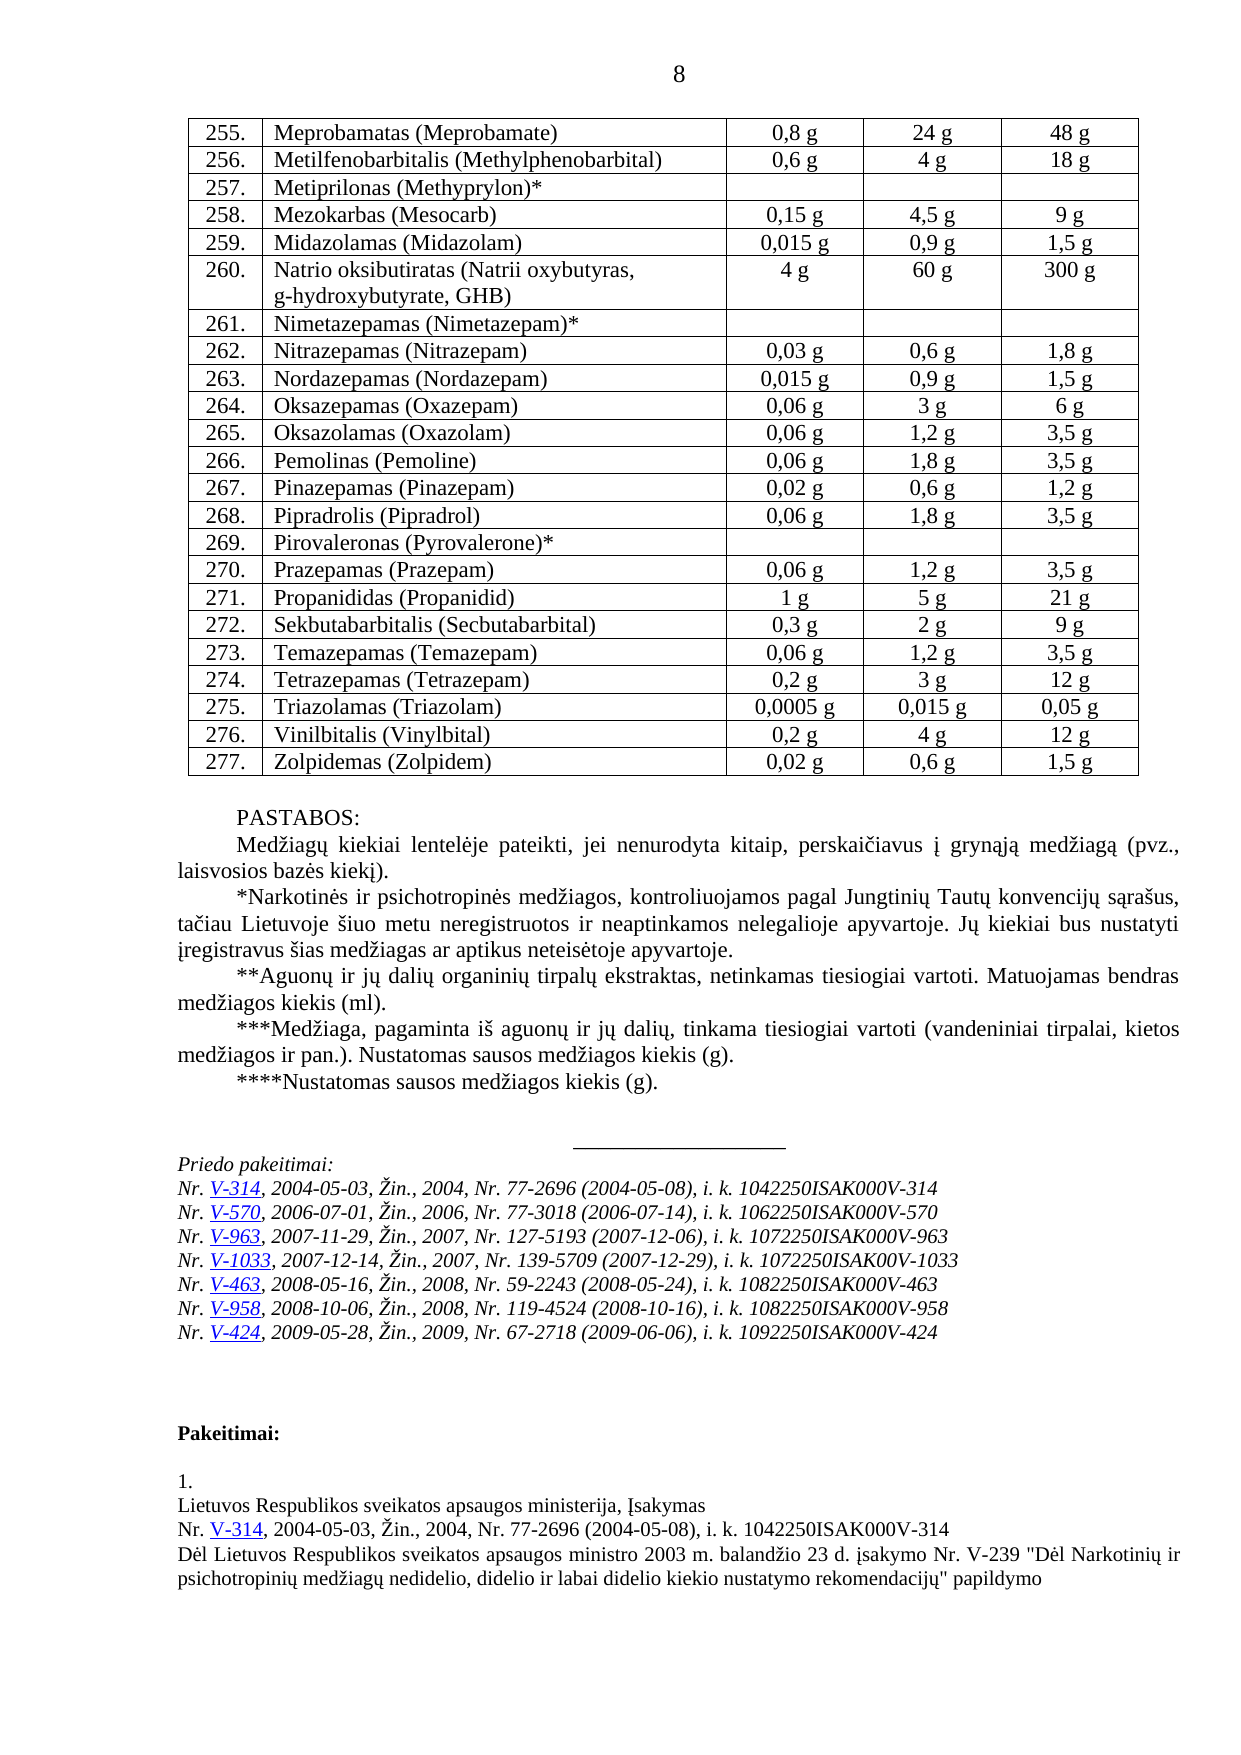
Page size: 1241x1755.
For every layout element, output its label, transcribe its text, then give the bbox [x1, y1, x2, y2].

table_cell 0,9 g [864, 365, 1001, 391]
table_cell 257. [189, 174, 262, 200]
table_cell Pinazepamas (Pinazepam) [263, 474, 726, 501]
table_cell 262. [189, 337, 262, 364]
table_cell [727, 174, 863, 200]
table_cell Tetrazepamas (Tetrazepam) [263, 666, 726, 692]
text ****Nustatomas sausos medžiagos kiekis (g). [177, 1068, 1181, 1094]
table_cell Nitrazepamas (Nitrazepam) [263, 337, 726, 364]
table_cell 270. [189, 556, 262, 583]
table_cell 0,02 g [727, 474, 863, 501]
text Nr. V-314, 2004-05-03, Žin., 2004, Nr. 77-2696 (2004-05-08), i. k. 1042250ISAK000V-314 [177, 1517, 1181, 1541]
table_cell 264. [189, 392, 262, 418]
text 1. [177, 1469, 1181, 1493]
text ***Medžiaga, pagaminta iš aguonų ir jų dalių, tinkama tiesiogiai vartoti (vandeniniai tirpalai, kietos medžiagos ir pan.). Nustatomas sausos medžiagos kiekis (g). [177, 1015, 1181, 1068]
table_cell Temazepamas (Temazepam) [263, 639, 726, 665]
table_cell 1,8 g [864, 502, 1001, 528]
table_cell 267. [189, 474, 262, 501]
table_cell 0,6 g [864, 748, 1001, 774]
table_cell 1,2 g [864, 420, 1001, 446]
table_cell 0,2 g [727, 666, 863, 692]
table_cell 273. [189, 639, 262, 665]
table_cell 0,9 g [864, 229, 1001, 255]
table_cell 0,03 g [727, 337, 863, 364]
table_cell Oksazolamas (Oxazolam) [263, 420, 726, 446]
table_cell Zolpidemas (Zolpidem) [263, 748, 726, 774]
table_cell 12 g [1002, 721, 1138, 747]
table_cell 263. [189, 365, 262, 391]
table_cell 24 g [864, 119, 1001, 146]
table_cell Triazolamas (Triazolam) [263, 694, 726, 720]
table_cell Nimetazepamas (Nimetazepam)* [263, 310, 726, 336]
table_cell 1,5 g [1002, 365, 1138, 391]
table_cell 3,5 g [1002, 447, 1138, 473]
table_cell [727, 310, 863, 336]
table_cell 269. [189, 529, 262, 555]
table_cell 276. [189, 721, 262, 747]
table_cell 0,2 g [727, 721, 863, 747]
text Nr. V-1033, 2007-12-14, Žin., 2007, Nr. 139-5709 (2007-12-29), i. k. 1072250ISAK00V-1033 [177, 1248, 1181, 1272]
table_cell [1002, 310, 1138, 336]
text Pakeitimai: [177, 1421, 1181, 1445]
table_cell [864, 174, 1001, 200]
table_cell 0,6 g [864, 337, 1001, 364]
table_cell 1,5 g [1002, 229, 1138, 255]
table_cell 60 g [864, 256, 1001, 309]
table_cell Prazepamas (Prazepam) [263, 556, 726, 583]
table_cell Mezokarbas (Mesocarb) [263, 201, 726, 228]
table_cell 21 g [1002, 584, 1138, 610]
table_cell 0,015 g [727, 229, 863, 255]
text Nr. V-570, 2006-07-01, Žin., 2006, Nr. 77-3018 (2006-07-14), i. k. 1062250ISAK000V-570 [177, 1200, 1181, 1224]
table_cell 275. [189, 694, 262, 720]
table_cell Meprobamatas (Meprobamate) [263, 119, 726, 146]
table_cell Oksazepamas (Oxazepam) [263, 392, 726, 418]
table_cell Vinilbitalis (Vinylbital) [263, 721, 726, 747]
table_cell 5 g [864, 584, 1001, 610]
table_cell [1002, 174, 1138, 200]
table_cell 0,06 g [727, 420, 863, 446]
table_cell Pirovaleronas (Pyrovalerone)* [263, 529, 726, 555]
table_cell Nordazepamas (Nordazepam) [263, 365, 726, 391]
table_cell 268. [189, 502, 262, 528]
text Nr. V-463, 2008-05-16, Žin., 2008, Nr. 59-2243 (2008-05-24), i. k. 1082250ISAK000V-463 [177, 1272, 1181, 1296]
text Nr. V-963, 2007-11-29, Žin., 2007, Nr. 127-5193 (2007-12-06), i. k. 1072250ISAK000V-963 [177, 1224, 1181, 1248]
table_cell 256. [189, 147, 262, 173]
table_cell 9 g [1002, 201, 1138, 228]
table_cell 1,5 g [1002, 748, 1138, 774]
table_cell Sekbutabarbitalis (Secbutabarbital) [263, 611, 726, 638]
text Nr. V-958, 2008-10-06, Žin., 2008, Nr. 119-4524 (2008-10-16), i. k. 1082250ISAK000V-958 [177, 1296, 1181, 1320]
text Priedo pakeitimai: [177, 1152, 1181, 1176]
table_cell 0,3 g [727, 611, 863, 638]
table_cell 0,8 g [727, 119, 863, 146]
table_cell [727, 529, 863, 555]
table_cell 1,2 g [864, 556, 1001, 583]
text **Aguonų ir jų dalių organinių tirpalų ekstraktas, netinkamas tiesiogiai vartoti. Matuojamas bendras medžiagos kiekis (ml). [177, 962, 1181, 1015]
table_cell [1002, 529, 1138, 555]
table_cell 1 g [727, 584, 863, 610]
table_cell 4 g [727, 256, 863, 309]
table_cell 18 g [1002, 147, 1138, 173]
table_cell 3,5 g [1002, 502, 1138, 528]
text Medžiagų kiekiai lentelėje pateikti, jei nenurodyta kitaip, perskaičiavus į grynąją medžiagą (pvz., laisvosios bazės kiekį). [177, 831, 1181, 883]
table_cell 265. [189, 420, 262, 446]
table_cell 258. [189, 201, 262, 228]
table_cell 277. [189, 748, 262, 774]
text Pastabos: [177, 804, 1181, 831]
table_cell Natrio oksibutiratas (Natrii oxybutyras, g-hydroxybutyrate, GHB) [263, 256, 726, 309]
table_cell 12 g [1002, 666, 1138, 692]
table_cell 3,5 g [1002, 420, 1138, 446]
table_cell 0,015 g [864, 694, 1001, 720]
table_cell 3 g [864, 666, 1001, 692]
table_cell 255. [189, 119, 262, 146]
table_cell 300 g [1002, 256, 1138, 309]
table_cell 1,2 g [1002, 474, 1138, 501]
text _________________ [177, 1123, 1181, 1152]
table_cell Metilfenobarbitalis (Methylphenobarbital) [263, 147, 726, 173]
table_cell 4 g [864, 147, 1001, 173]
table_cell 0,0005 g [727, 694, 863, 720]
table_cell 1,2 g [864, 639, 1001, 665]
table_cell 3 g [864, 392, 1001, 418]
table_cell 260. [189, 256, 262, 309]
table_cell 1,8 g [1002, 337, 1138, 364]
table_cell Pemolinas (Pemoline) [263, 447, 726, 473]
table_cell 4 g [864, 721, 1001, 747]
table_cell 6 g [1002, 392, 1138, 418]
table_cell 1,8 g [864, 447, 1001, 473]
table_cell 4,5 g [864, 201, 1001, 228]
table_cell 3,5 g [1002, 556, 1138, 583]
text Dėl Lietuvos Respublikos sveikatos apsaugos ministro 2003 m. balandžio 23 d. įsakymo Nr. V-239 "Dėl Narkotinių ir psichotropinių medžiagų nedidelio, didelio ir labai didelio kiekio nustatymo rekomendacijų" papildymo [177, 1541, 1181, 1589]
table_cell 48 g [1002, 119, 1138, 146]
table_cell [864, 529, 1001, 555]
table_cell 0,06 g [727, 447, 863, 473]
table_cell 0,6 g [864, 474, 1001, 501]
table_cell 0,02 g [727, 748, 863, 774]
text *Narkotinės ir psichotropinės medžiagos, kontroliuojamos pagal Jungtinių Tautų konvencijų sąrašus, tačiau Lietuvoje šiuo metu neregistruotos ir neaptinkamos nelegalioje apyvartoje. Jų kiekiai bus nustatyti įregistravus šias medžiagas ar aptikus neteisėtoje apyvartoje. [177, 883, 1181, 962]
table_cell 0,05 g [1002, 694, 1138, 720]
table_cell 0,06 g [727, 639, 863, 665]
table_cell 0,06 g [727, 502, 863, 528]
table_cell 0,15 g [727, 201, 863, 228]
table_cell 271. [189, 584, 262, 610]
table_cell Midazolamas (Midazolam) [263, 229, 726, 255]
table_cell 3,5 g [1002, 639, 1138, 665]
table_cell [864, 310, 1001, 336]
text Lietuvos Respublikos sveikatos apsaugos ministerija, Įsakymas [177, 1493, 1181, 1517]
table_cell 9 g [1002, 611, 1138, 638]
table_cell 0,06 g [727, 392, 863, 418]
table_cell Metiprilonas (Methyprylon)* [263, 174, 726, 200]
table_cell Pipradrolis (Pipradrol) [263, 502, 726, 528]
text Nr. V-314, 2004-05-03, Žin., 2004, Nr. 77-2696 (2004-05-08), i. k. 1042250ISAK000V-314 [177, 1176, 1181, 1200]
text Nr. V-424, 2009-05-28, Žin., 2009, Nr. 67-2718 (2009-06-06), i. k. 1092250ISAK000V-424 [177, 1320, 1181, 1344]
table_cell Propanididas (Propanidid) [263, 584, 726, 610]
table_cell 272. [189, 611, 262, 638]
table_cell 2 g [864, 611, 1001, 638]
table_cell 0,015 g [727, 365, 863, 391]
table_cell 0,6 g [727, 147, 863, 173]
table_cell 0,06 g [727, 556, 863, 583]
table_cell 274. [189, 666, 262, 692]
table_cell 261. [189, 310, 262, 336]
table_cell 259. [189, 229, 262, 255]
table_cell 266. [189, 447, 262, 473]
